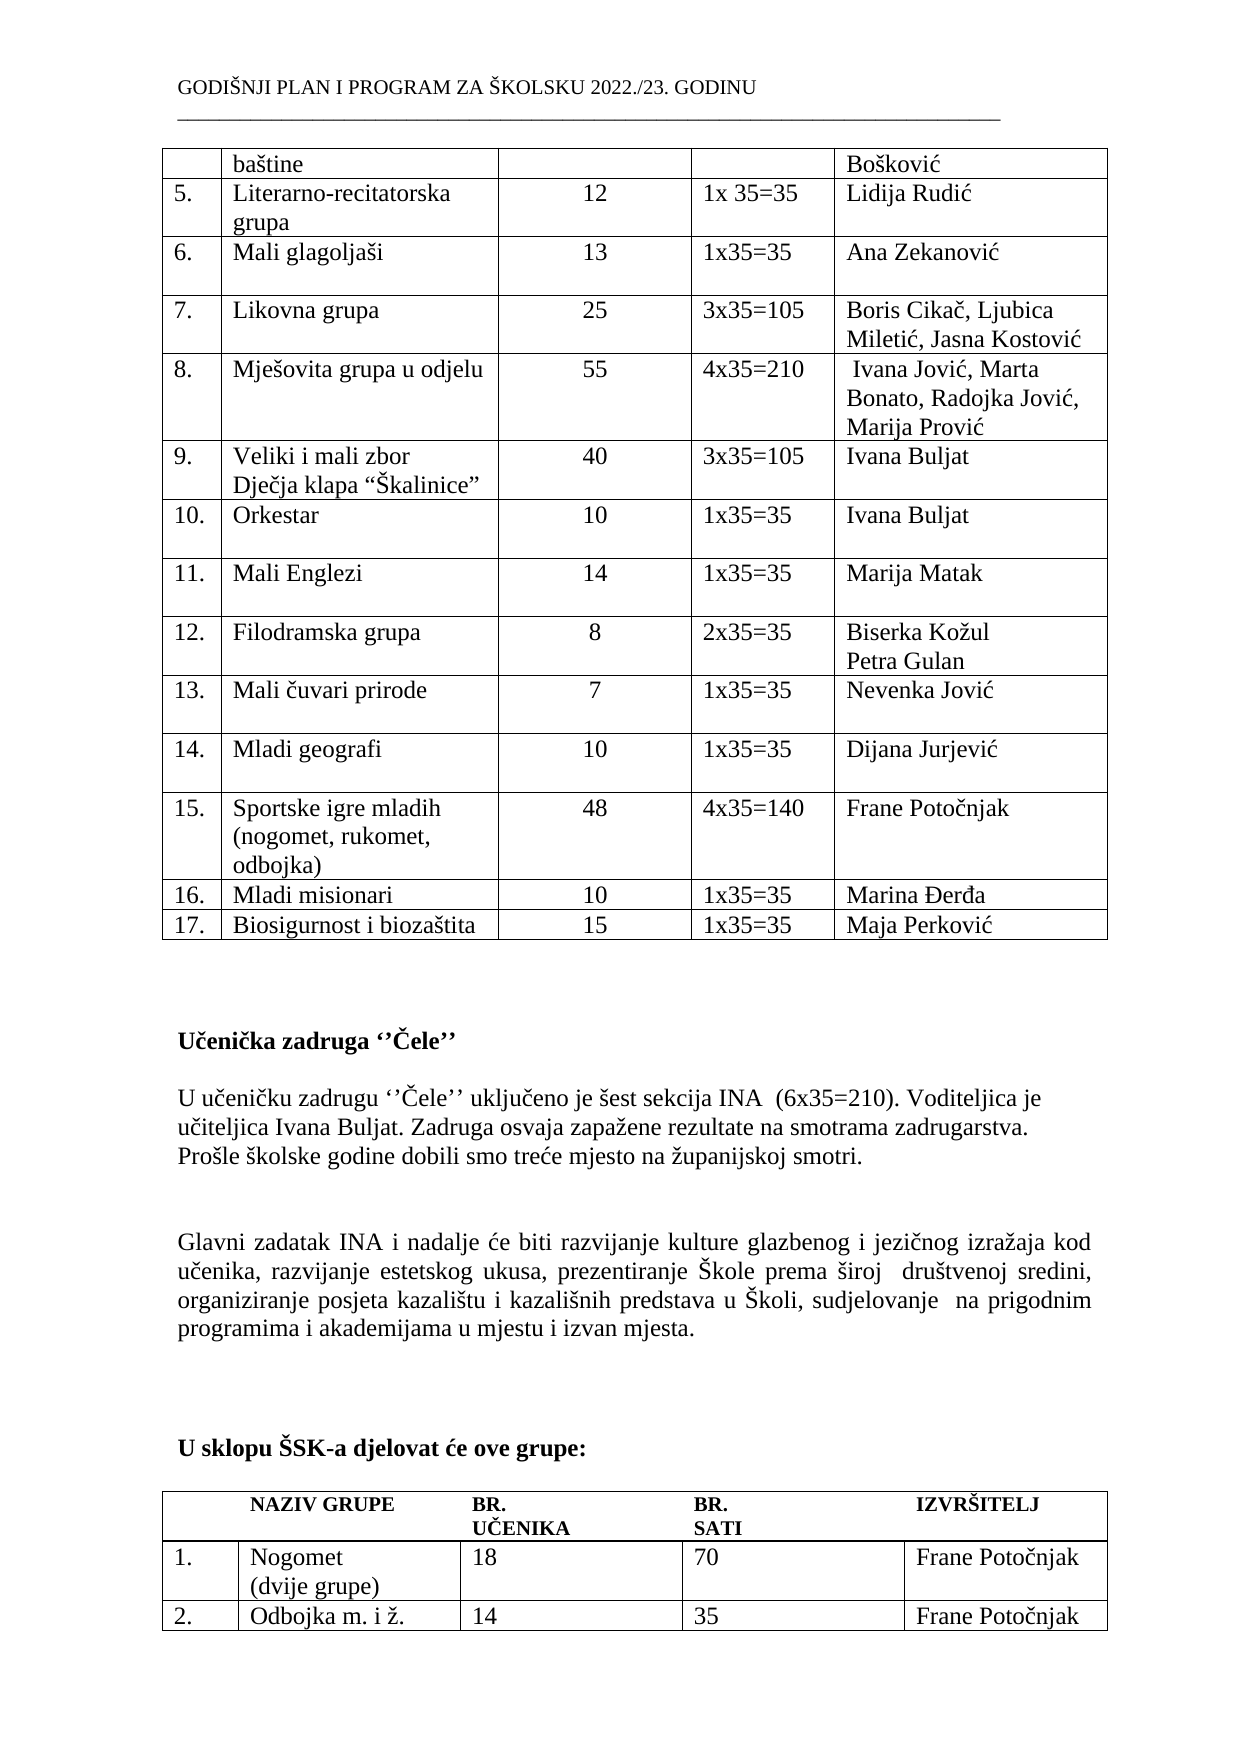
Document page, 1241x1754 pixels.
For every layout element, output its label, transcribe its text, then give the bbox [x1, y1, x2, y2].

table_cell [163, 149, 221, 177]
table_cell Mladi misionari [222, 880, 498, 909]
table_cell 1x35=35 [692, 237, 834, 294]
table_cell Bošković [835, 149, 1107, 177]
table_cell [692, 149, 834, 177]
table_cell 70 [683, 1542, 904, 1599]
table_cell 16. [163, 880, 221, 909]
table_header BR. SATI [683, 1492, 904, 1540]
table_cell 18 [461, 1542, 682, 1599]
table_cell Biosigurnost i biozaštita [222, 910, 498, 938]
table_cell 3x35=105 [692, 441, 834, 499]
table_cell 1x35=35 [692, 559, 834, 616]
table_cell Dijana Jurjević [835, 734, 1107, 792]
table_cell 55 [499, 354, 691, 440]
table_cell Ivana Buljat [835, 441, 1107, 499]
table_cell 1x35=35 [692, 500, 834, 557]
table_cell Lidija Rudić [835, 179, 1107, 236]
table_cell Mali glagoljaši [222, 237, 498, 294]
table_cell 1x 35=35 [692, 179, 834, 236]
table_cell 10 [499, 880, 691, 909]
table_cell Ana Zekanović [835, 237, 1107, 294]
table_cell 13 [499, 237, 691, 294]
table_cell 35 [683, 1601, 904, 1630]
table_cell Frane Potočnjak [905, 1601, 1107, 1630]
table_cell 14 [499, 559, 691, 616]
table_cell 13. [163, 676, 221, 733]
table_cell 48 [499, 793, 691, 879]
table_cell Ivana Buljat [835, 500, 1107, 557]
table_cell 7. [163, 296, 221, 353]
table_cell Mladi geografi [222, 734, 498, 792]
table_cell Frane Potočnjak [835, 793, 1107, 879]
table_cell 8 [499, 617, 691, 674]
table_cell 10 [499, 500, 691, 557]
table_cell 11. [163, 559, 221, 616]
table_cell Ivana Jović, Marta Bonato, Radojka Jović, Marija Prović [835, 354, 1107, 440]
table_cell 40 [499, 441, 691, 499]
table_cell 1x35=35 [692, 676, 834, 733]
table_cell 7 [499, 676, 691, 733]
table_cell 10. [163, 500, 221, 557]
table_cell Maja Perković [835, 910, 1107, 938]
table_cell 1. [163, 1542, 238, 1599]
table_cell Veliki i mali zbor Dječja klapa “Škalinice” [222, 441, 498, 499]
table_cell 4x35=140 [692, 793, 834, 879]
table_header IZVRŠITELJ [905, 1492, 1107, 1540]
table_cell 8. [163, 354, 221, 440]
table_cell Mali čuvari prirode [222, 676, 498, 733]
table_cell Literarno-recitatorska grupa [222, 179, 498, 236]
table_cell 2x35=35 [692, 617, 834, 674]
table_cell 9. [163, 441, 221, 499]
text U učeničku zadrugu ‘’Čele’’ uključeno je šest sekcija INA (6x35=210). Voditeljica je učiteljica Ivana Buljat. Zadruga osvaja zapažene rezultate na smotrama zadrugarstva. Prošle školske godine dobili smo treće mjesto na županijskoj smotri. [177, 1083, 1092, 1170]
text Učenička zadruga ‘’Čele’’ [177, 1026, 1092, 1055]
table_cell 2. [163, 1601, 238, 1630]
table_cell 1x35=35 [692, 880, 834, 909]
table_cell Sportske igre mladih (nogomet, rukomet, odbojka) [222, 793, 498, 879]
table_cell Marija Matak [835, 559, 1107, 616]
table_cell Boris Cikač, Ljubica Miletić, Jasna Kostović [835, 296, 1107, 353]
table_cell 3x35=105 [692, 296, 834, 353]
table_cell Nevenka Jović [835, 676, 1107, 733]
table_cell Frane Potočnjak [905, 1542, 1107, 1599]
table_cell Orkestar [222, 500, 498, 557]
table_cell Marina Đerđa [835, 880, 1107, 909]
table_cell [499, 149, 691, 177]
table_header NAZIV GRUPE [239, 1492, 461, 1540]
table_cell 6. [163, 237, 221, 294]
table_cell 14 [461, 1601, 682, 1630]
table_cell 10 [499, 734, 691, 792]
table_cell 25 [499, 296, 691, 353]
table_cell baštine [222, 149, 498, 177]
table_cell 17. [163, 910, 221, 938]
table_cell 15. [163, 793, 221, 879]
table_cell 5. [163, 179, 221, 236]
table_cell Mali Englezi [222, 559, 498, 616]
table_header BR. UČENIKA [461, 1492, 682, 1540]
table_cell Mješovita grupa u odjelu [222, 354, 498, 440]
table_cell Odbojka m. i ž. [239, 1601, 460, 1630]
text Glavni zadatak INA i nadalje će biti razvijanje kulture glazbenog i jezičnog izražaja kod učenika, razvijanje estetskog ukusa, prezentiranje Škole prema široj društvenoj sredini, organiziranje posjeta kazalištu i kazališnih predstava u Školi, sudjelovanje na prigodnim programima i akademijama u mjestu i izvan mjesta. [177, 1227, 1092, 1342]
table_cell Filodramska grupa [222, 617, 498, 674]
table_cell Likovna grupa [222, 296, 498, 353]
text U sklopu ŠSK-a djelovat će ove grupe: [177, 1433, 1092, 1462]
table_cell 4x35=210 [692, 354, 834, 440]
table_cell Biserka Kožul Petra Gulan [835, 617, 1107, 674]
table_cell Nogomet (dvije grupe) [239, 1542, 460, 1599]
table_header [163, 1492, 238, 1540]
table_cell 12 [499, 179, 691, 236]
table_cell 15 [499, 910, 691, 938]
table_cell 1x35=35 [692, 910, 834, 938]
table_cell 1x35=35 [692, 734, 834, 792]
table_cell 14. [163, 734, 221, 792]
table_cell 12. [163, 617, 221, 674]
